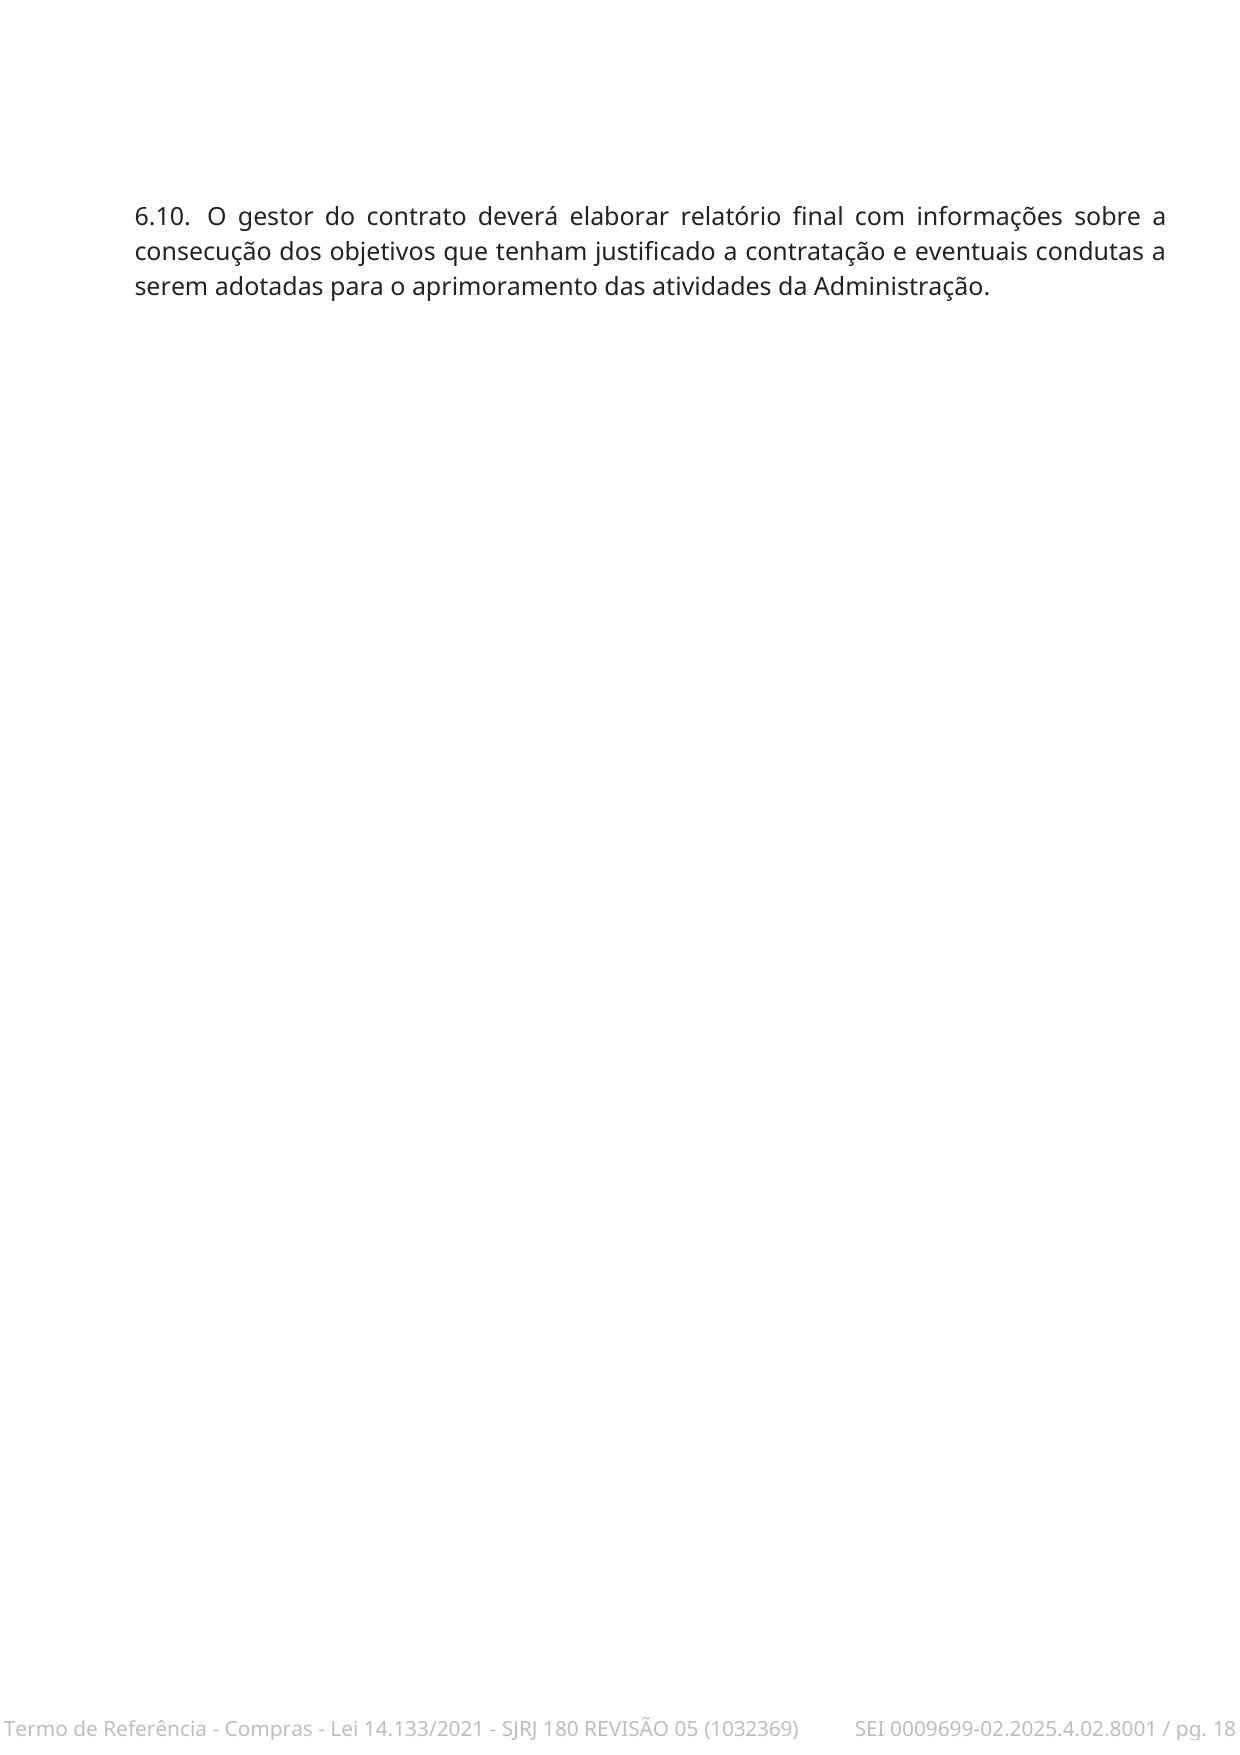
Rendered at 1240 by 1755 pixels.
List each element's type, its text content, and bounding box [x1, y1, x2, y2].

list O gestor do contrato deverá elaborar relatório final com informações sobre a consecução dos objetivos que tenham justificado a contratação e eventuais condutas a serem adotadas para o aprimoramento das atividades da Administração. [134, 199, 1168, 303]
